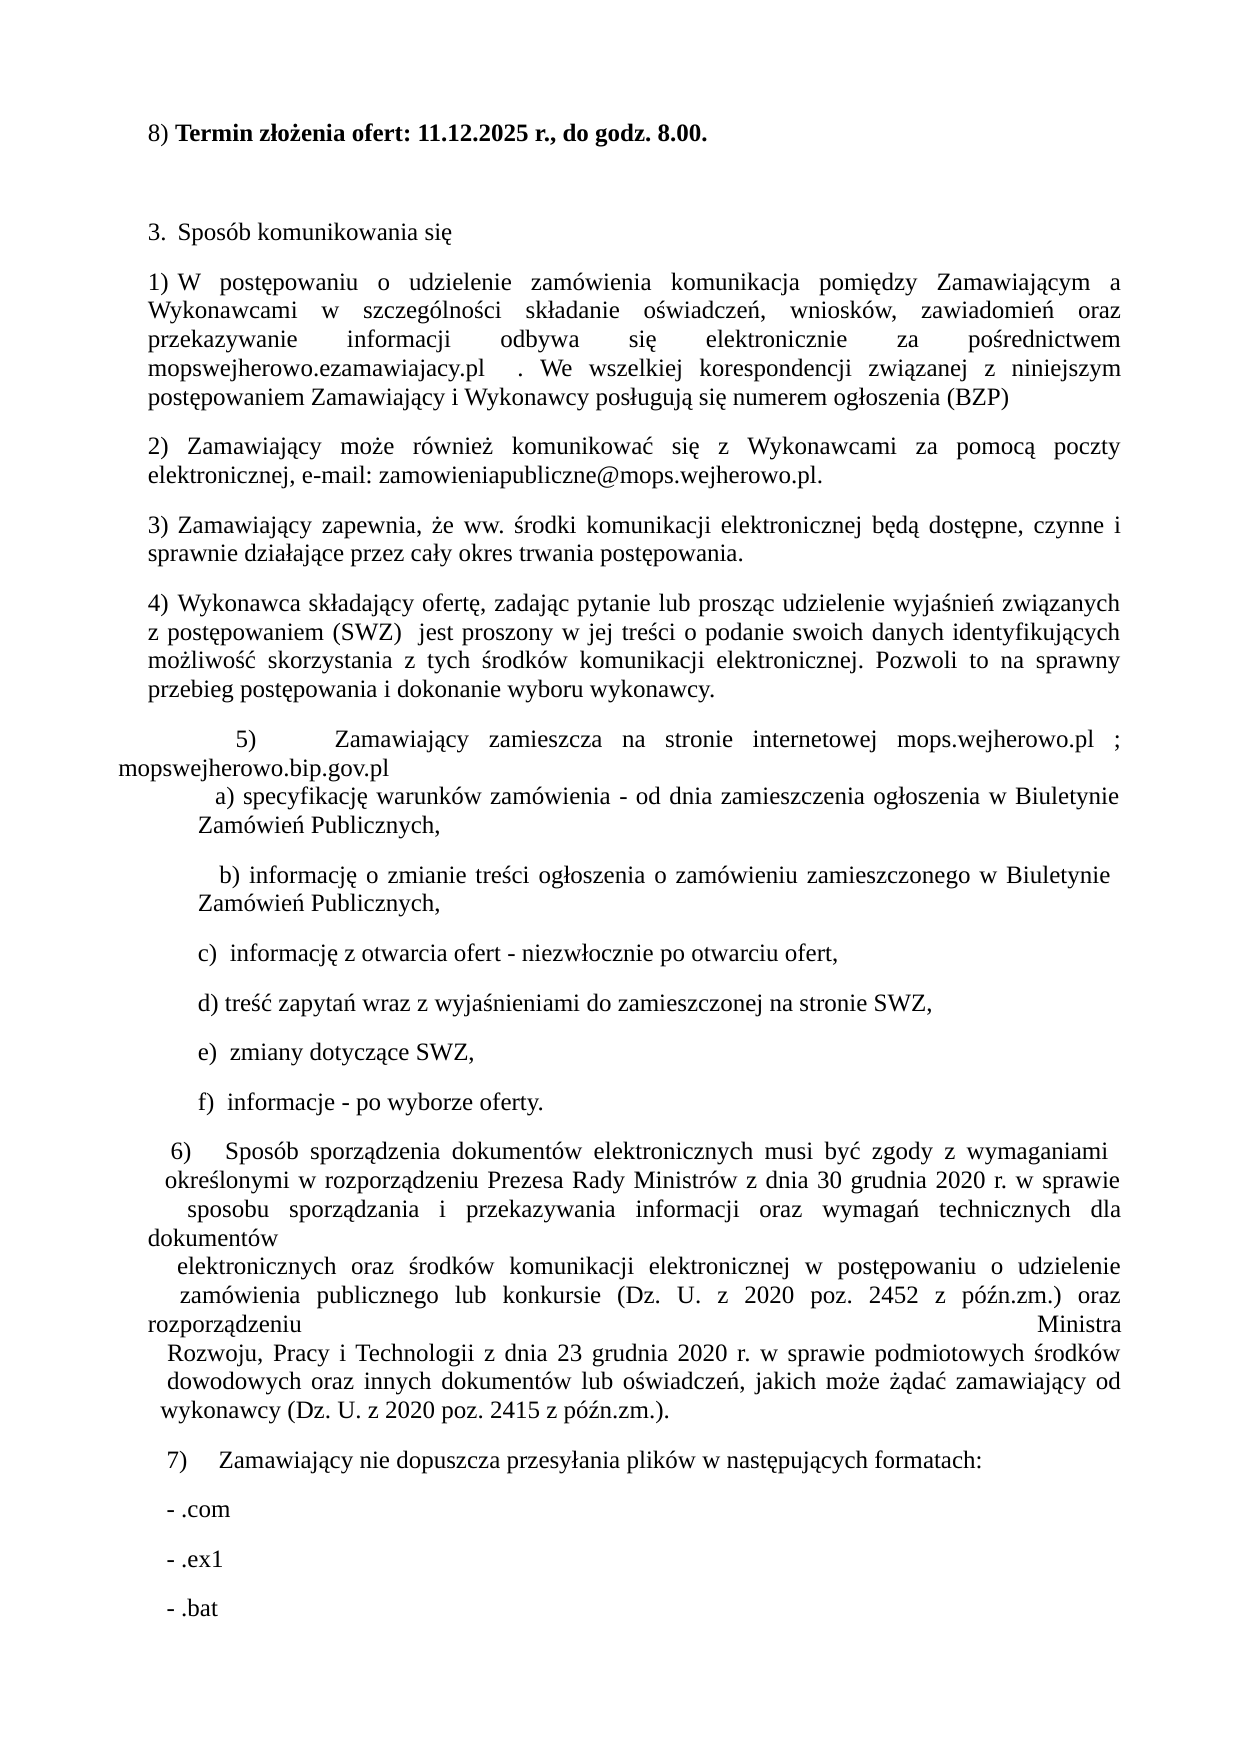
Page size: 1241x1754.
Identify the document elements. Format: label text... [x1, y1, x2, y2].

list - .com [148, 1494, 1122, 1523]
list 4) Wykonawca składający ofertę, zadając pytanie lub prosząc udzielenie wyjaśnień związanych z postępowaniem (SWZ) jest proszony w jej treści o podanie swoich danych identyfikujących możliwość skorzystania z tych środków komunikacji elektronicznej. Pozwoli to na sprawny przebieg postępowania i dokonanie wyboru wykonawcy. [148, 588, 1122, 703]
list a) specyfikację warunków zamówienia - od dnia zamieszczenia ogłoszenia w Biuletynie Zamówień Publicznych, [148, 781, 1122, 839]
text 5) Zamawiający zamieszcza na stronie internetowej mops.wejherowo.pl ; mopswejherowo.bip.gov.pl [118, 724, 1122, 781]
list f) informacje - po wyborze oferty. [148, 1087, 1122, 1116]
list 2) Zamawiający może również komunikować się z Wykonawcami za pomocą poczty elektronicznej, e-mail: zamowieniapubliczne@mops.wejherowo.pl. [148, 431, 1122, 489]
list 3) Zamawiający zapewnia, że ww. środki komunikacji elektronicznej będą dostępne, czynne i sprawnie działające przez cały okres trwania postępowania. [148, 510, 1122, 567]
list 3. Sposób komunikowania się [148, 217, 1122, 246]
list - .bat [148, 1593, 1122, 1622]
list e) zmiany dotyczące SWZ, [148, 1037, 1122, 1066]
list - .ex1 [148, 1544, 1122, 1573]
list 1) W postępowaniu o udzielenie zamówienia komunikacja pomiędzy Zamawiającym a Wykonawcami w szczególności składanie oświadczeń, wniosków, zawiadomień oraz przekazywanie informacji odbywa się elektronicznie za pośrednictwem mopswejherowo.ezamawiajacy.pl . We wszelkiej korespondencji związanej z niniejszym postępowaniem Zamawiający i Wykonawcy posługują się numerem ogłoszenia (BZP) [148, 267, 1122, 411]
list 8) Termin złożenia ofert: 11.12.2025 r., do godz. 8.00. [148, 118, 1122, 147]
list 7) Zamawiający nie dopuszcza przesyłania plików w następujących formatach: [148, 1445, 1122, 1473]
list c) informację z otwarcia ofert - niezwłocznie po otwarciu ofert, [148, 938, 1122, 967]
list 6) Sposób sporządzenia dokumentów elektronicznych musi być zgody z wymaganiami określonymi w rozporządzeniu Prezesa Rady Ministrów z dnia 30 grudnia 2020 r. w sprawie sposobu sporządzania i przekazywania informacji oraz wymagań technicznych dla dokumentów elektronicznych oraz środków komunikacji elektronicznej w postępowaniu o udzielenie zamówienia publicznego lub konkursie (Dz. U. z 2020 poz. 2452 z późn.zm.) oraz rozporządzeniu Ministra Rozwoju, Pracy i Technologii z dnia 23 grudnia 2020 r. w sprawie podmiotowych środków dowodowych oraz innych dokumentów lub oświadczeń, jakich może żądać zamawiający od wykonawcy (Dz. U. z 2020 poz. 2415 z późn.zm.). [148, 1136, 1122, 1424]
list d) treść zapytań wraz z wyjaśnieniami do zamieszczonej na stronie SWZ, [148, 988, 1122, 1016]
list b) informację o zmianie treści ogłoszenia o zamówieniu zamieszczonego w Biuletynie Zamówień Publicznych, [148, 860, 1122, 917]
